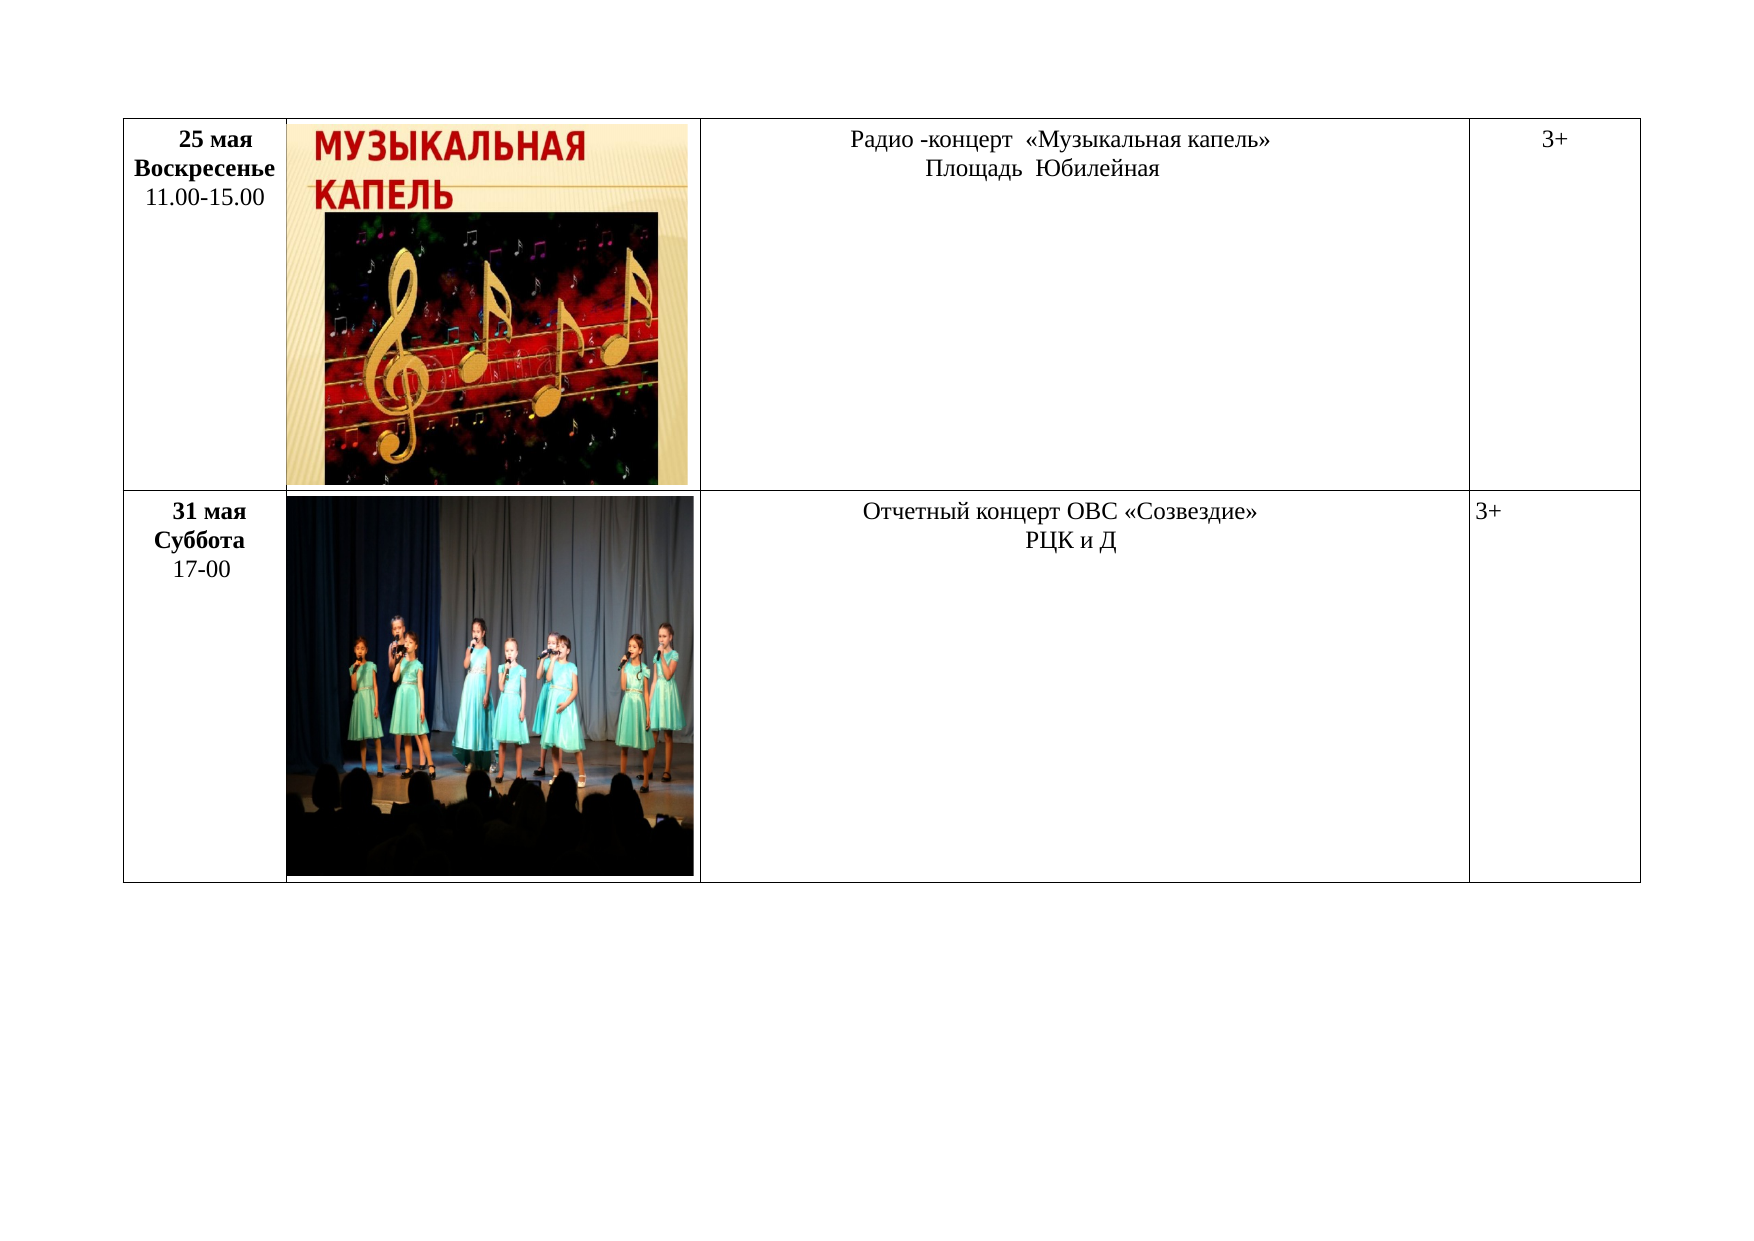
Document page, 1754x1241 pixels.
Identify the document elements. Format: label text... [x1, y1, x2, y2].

table_cell Отчетный концерт ОВС «Созвездие» РЦК и Д [701, 491, 1469, 882]
table_cell [287, 119, 700, 490]
table_cell [287, 491, 700, 882]
table_cell 3+ [1470, 491, 1640, 882]
table_cell 3+ [1470, 119, 1640, 490]
table_cell Радио -концерт «Музыкальная капель» Площадь Юбилейная [701, 119, 1469, 490]
table_cell 25 мая Воскресенье 11.00-15.00 [124, 119, 286, 490]
table_cell 31 мая Суббота 17-00 [124, 491, 286, 882]
